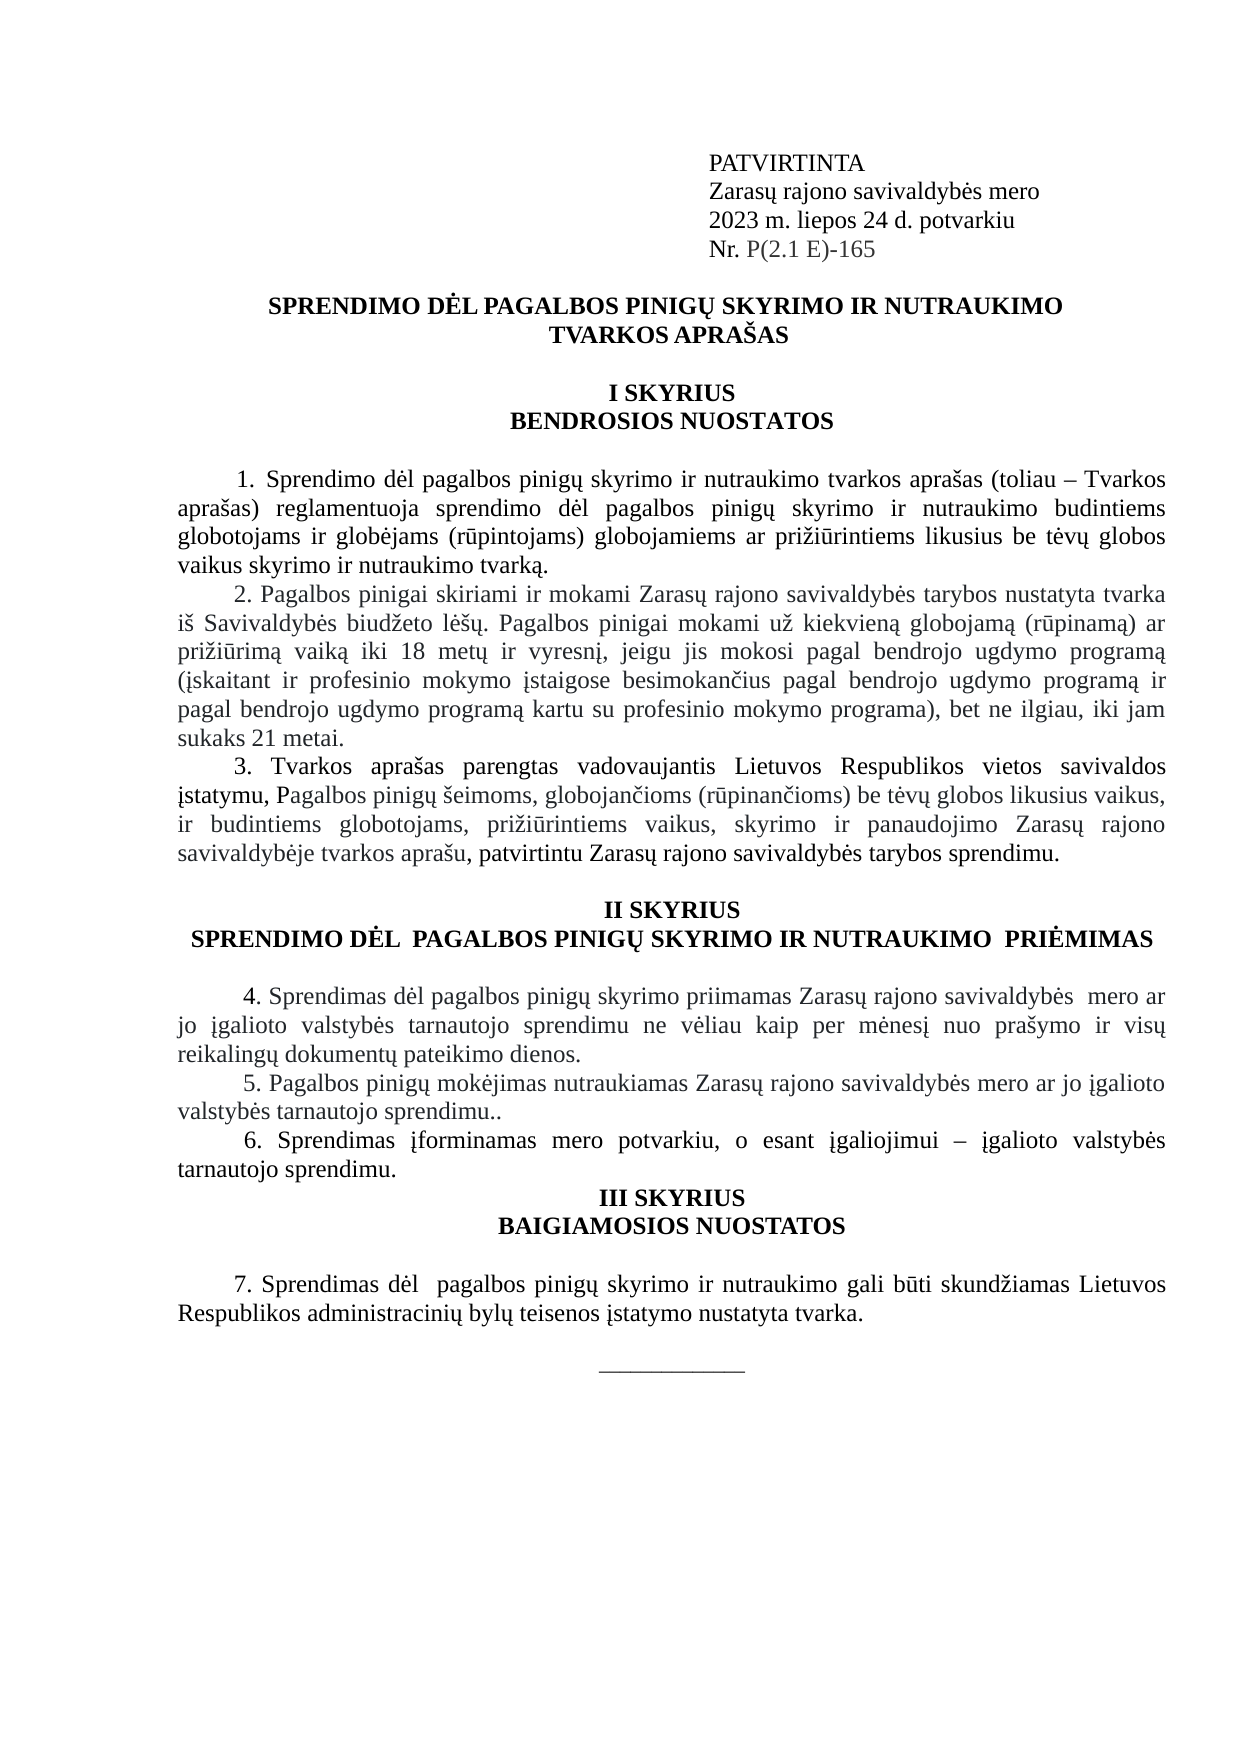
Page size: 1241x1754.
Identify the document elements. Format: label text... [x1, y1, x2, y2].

text TVARKOS APRAŠAS [177, 320, 1167, 349]
text II SKYRIUS [177, 895, 1167, 924]
text 1. Sprendimo dėl pagalbos pinigų skyrimo ir nutraukimo tvarkos aprašas (toliau – Tvarkos aprašas) reglamentuoja sprendimo dėl pagalbos pinigų skyrimo ir nutraukimo budintiems globotojams ir globėjams (rūpintojams) globojamiems ar prižiūrintiems likusius be tėvų globos vaikus skyrimo ir nutraukimo tvarką. [177, 464, 1167, 579]
text SPRENDIMO DĖL PAGALBOS PINIGŲ SKYRIMO IR NUTRAUKIMO PRIĖMIMAS [177, 924, 1167, 953]
text PATVIRTINTA [635, 148, 1167, 176]
text III SKYRIUS [177, 1183, 1167, 1211]
text Zarasų rajono savivaldybės mero [709, 176, 1167, 205]
text 2023 m. liepos 24 d. potvarkiu [709, 205, 1167, 234]
text 7. Sprendimas dėl pagalbos pinigų skyrimo ir nutraukimo gali būti skundžiamas Lietuvos Respublikos administracinių bylų teisenos įstatymo nustatyta tvarka. [177, 1269, 1167, 1326]
text ______________ [177, 1350, 1167, 1374]
text 3. Tvarkos aprašas parengtas vadovaujantis Lietuvos Respublikos vietos savivaldos įstatymu, Pagalbos pinigų šeimoms, globojančioms (rūpinančioms) be tėvų globos likusius vaikus, ir budintiems globotojams, prižiūrintiems vaikus, skyrimo ir panaudojimo Zarasų rajono savivaldybėje tvarkos aprašu, patvirtintu Zarasų rajono savivaldybės tarybos sprendimu. [177, 751, 1167, 866]
text I SKYRIUS [177, 378, 1167, 406]
text BAIGIAMOSIOS NUOSTATOS [177, 1211, 1167, 1240]
text SPRENDIMO DĖL PAGALBOS PINIGŲ SKYRIMO IR NUTRAUKIMO [177, 291, 1167, 320]
text 4. Sprendimas dėl pagalbos pinigų skyrimo priimamas Zarasų rajono savivaldybės mero ar jo įgalioto valstybės tarnautojo sprendimu ne vėliau kaip per mėnesį nuo prašymo ir visų reikalingų dokumentų pateikimo dienos. [177, 981, 1167, 1068]
text Nr. P(2.1 E)-165 [709, 234, 1167, 263]
text 6. Sprendimas įforminamas mero potvarkiu, o esant įgaliojimui – įgalioto valstybės tarnautojo sprendimu. [177, 1125, 1167, 1183]
text 5. Pagalbos pinigų mokėjimas nutraukiamas Zarasų rajono savivaldybės mero ar jo įgalioto valstybės tarnautojo sprendimu.. [177, 1068, 1167, 1125]
text 2. Pagalbos pinigai skiriami ir mokami Zarasų rajono savivaldybės tarybos nustatyta tvarka iš Savivaldybės biudžeto lėšų. Pagalbos pinigai mokami už kiekvieną globojamą (rūpinamą) ar prižiūrimą vaiką iki 18 metų ir vyresnį, jeigu jis mokosi pagal bendrojo ugdymo programą (įskaitant ir profesinio mokymo įstaigose besimokančius pagal bendrojo ugdymo programą ir pagal bendrojo ugdymo programą kartu su profesinio mokymo programa), bet ne ilgiau, iki jam sukaks 21 metai. [177, 579, 1167, 751]
text BENDROSIOS NUOSTATOS [177, 406, 1167, 435]
